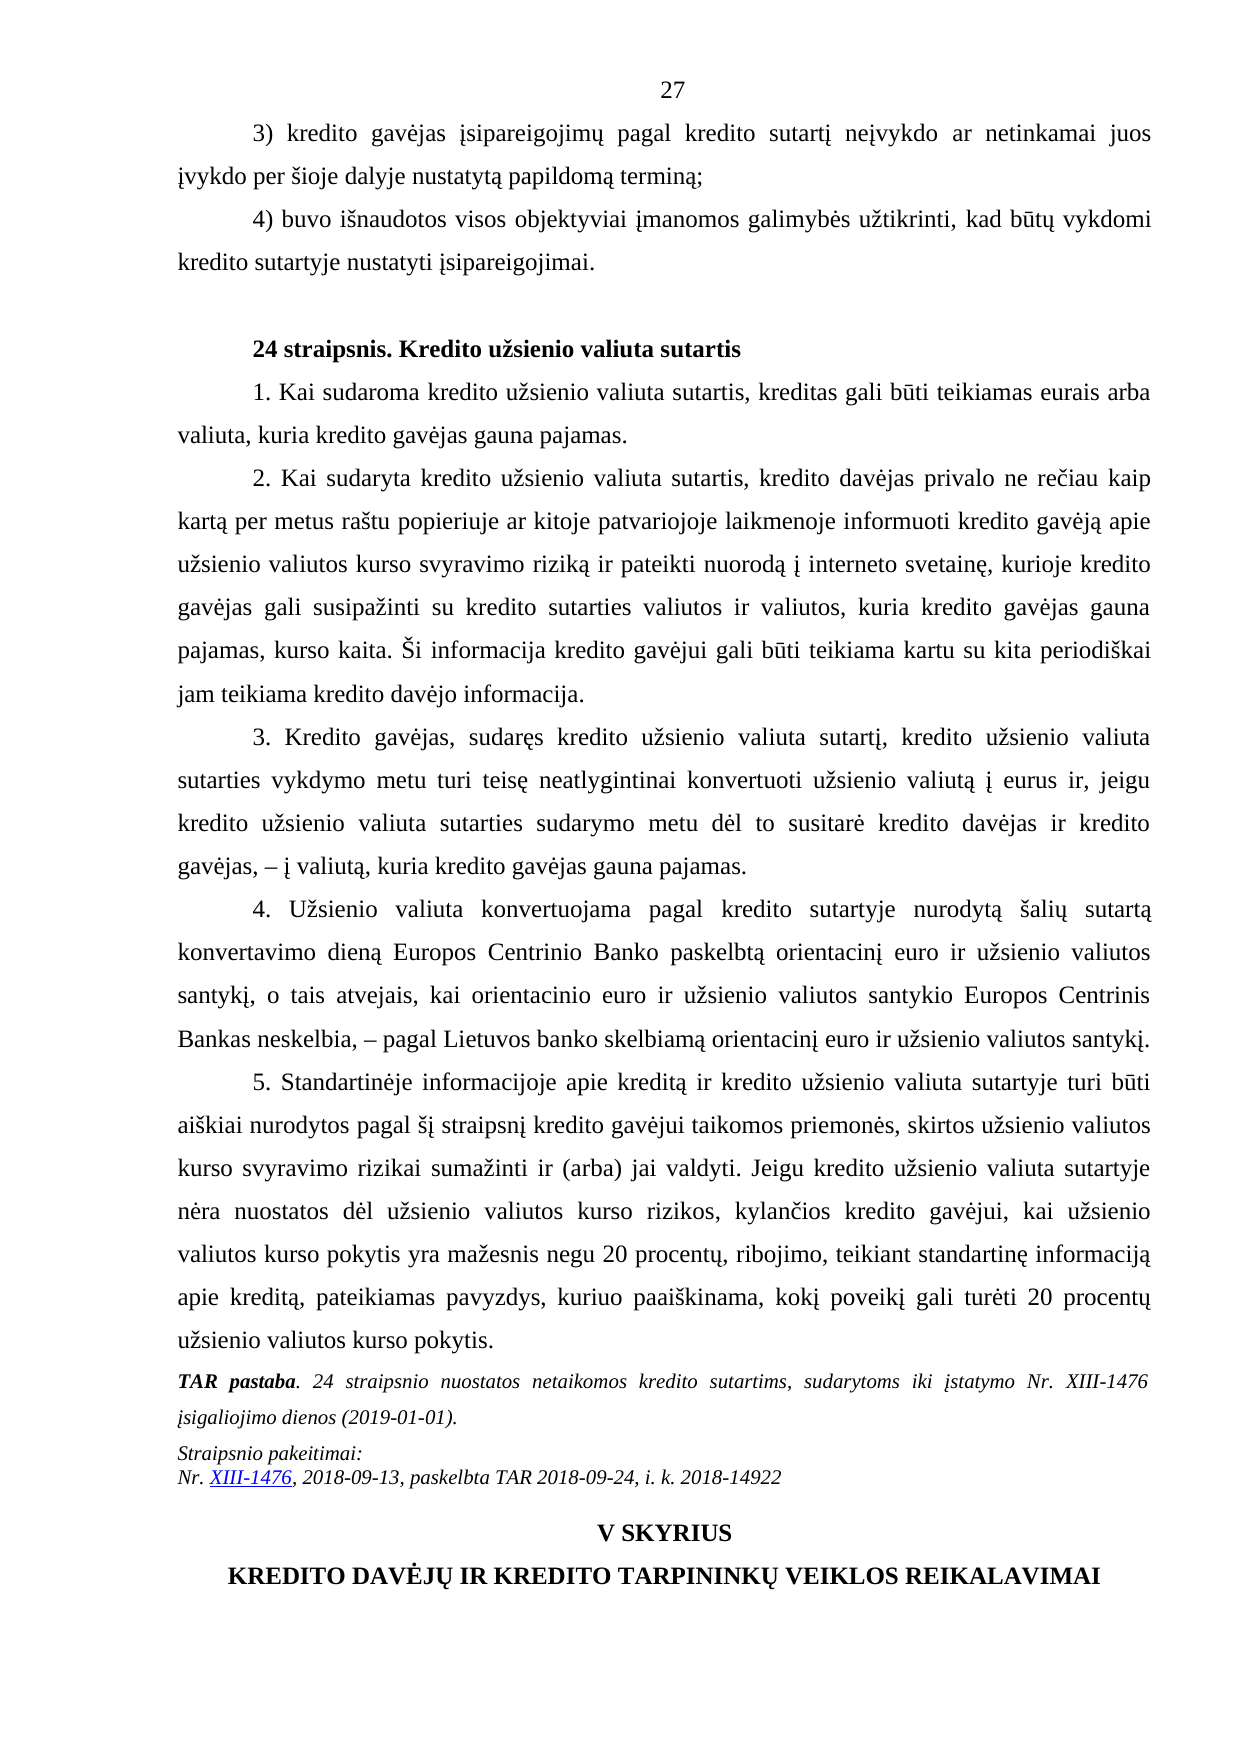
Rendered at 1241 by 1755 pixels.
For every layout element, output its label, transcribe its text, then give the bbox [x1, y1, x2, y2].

text V SKYRIUS [177, 1518, 1152, 1546]
text Straipsnio pakeitimai: [177, 1441, 1152, 1465]
text 2. Kai sudaryta kredito užsienio valiuta sutartis, kredito davėjas privalo ne rečiau kaip kartą per metus raštu popieriuje ar kitoje patvariojoje laikmenoje informuoti kredito gavėją apie užsienio valiutos kurso svyravimo riziką ir pateikti nuorodą į interneto svetainę, kurioje kredito gavėjas gali susipažinti su kredito sutarties valiutos ir valiutos, kuria kredito gavėjas gauna pajamas, kurso kaita. Ši informacija kredito gavėjui gali būti teikiama kartu su kita periodiškai jam teikiama kredito davėjo informacija. [177, 463, 1152, 707]
text 24 straipsnis. Kredito užsienio valiuta sutartis [177, 334, 1152, 362]
text TAR pastaba. 24 straipsnio nuostatos netaikomos kredito sutartims, sudarytoms iki įstatymo Nr. XIII-1476 įsigaliojimo dienos (2019-01-01). [177, 1369, 1152, 1429]
text 5. Standartinėje informacijoje apie kreditą ir kredito užsienio valiuta sutartyje turi būti aiškiai nurodytos pagal šį straipsnį kredito gavėjui taikomos priemonės, skirtos užsienio valiutos kurso svyravimo rizikai sumažinti ir (arba) jai valdyti. Jeigu kredito užsienio valiuta sutartyje nėra nuostatos dėl užsienio valiutos kurso rizikos, kylančios kredito gavėjui, kai užsienio valiutos kurso pokytis yra mažesnis negu 20 procentų, ribojimo, teikiant standartinę informaciją apie kreditą, pateikiamas pavyzdys, kuriuo paaiškinama, kokį poveikį gali turėti 20 procentų užsienio valiutos kurso pokytis. [177, 1067, 1152, 1354]
text KREDITO DAVĖJŲ IR KREDITO TARPININKŲ VEIKLOS REIKALAVIMAI [177, 1561, 1152, 1589]
text 3. Kredito gavėjas, sudaręs kredito užsienio valiuta sutartį, kredito užsienio valiuta sutarties vykdymo metu turi teisę neatlygintinai konvertuoti užsienio valiutą į eurus ir, jeigu kredito užsienio valiuta sutarties sudarymo metu dėl to susitarė kredito davėjas ir kredito gavėjas, – į valiutą, kuria kredito gavėjas gauna pajamas. [177, 722, 1152, 880]
text Nr. XIII-1476, 2018-09-13, paskelbta TAR 2018-09-24, i. k. 2018-14922 [177, 1465, 1152, 1489]
text 1. Kai sudaroma kredito užsienio valiuta sutartis, kreditas gali būti teikiamas eurais arba valiuta, kuria kredito gavėjas gauna pajamas. [177, 377, 1152, 449]
text 4) buvo išnaudotos visos objektyviai įmanomos galimybės užtikrinti, kad būtų vykdomi kredito sutartyje nustatyti įsipareigojimai. [177, 204, 1152, 276]
text 3) kredito gavėjas įsipareigojimų pagal kredito sutartį neįvykdo ar netinkamai juos įvykdo per šioje dalyje nustatytą papildomą terminą; [177, 118, 1152, 190]
text 4. Užsienio valiuta konvertuojama pagal kredito sutartyje nurodytą šalių sutartą konvertavimo dieną Europos Centrinio Banko paskelbtą orientacinį euro ir užsienio valiutos santykį, o tais atvejais, kai orientacinio euro ir užsienio valiutos santykio Europos Centrinis Bankas neskelbia, – pagal Lietuvos banko skelbiamą orientacinį euro ir užsienio valiutos santykį. [177, 894, 1152, 1052]
